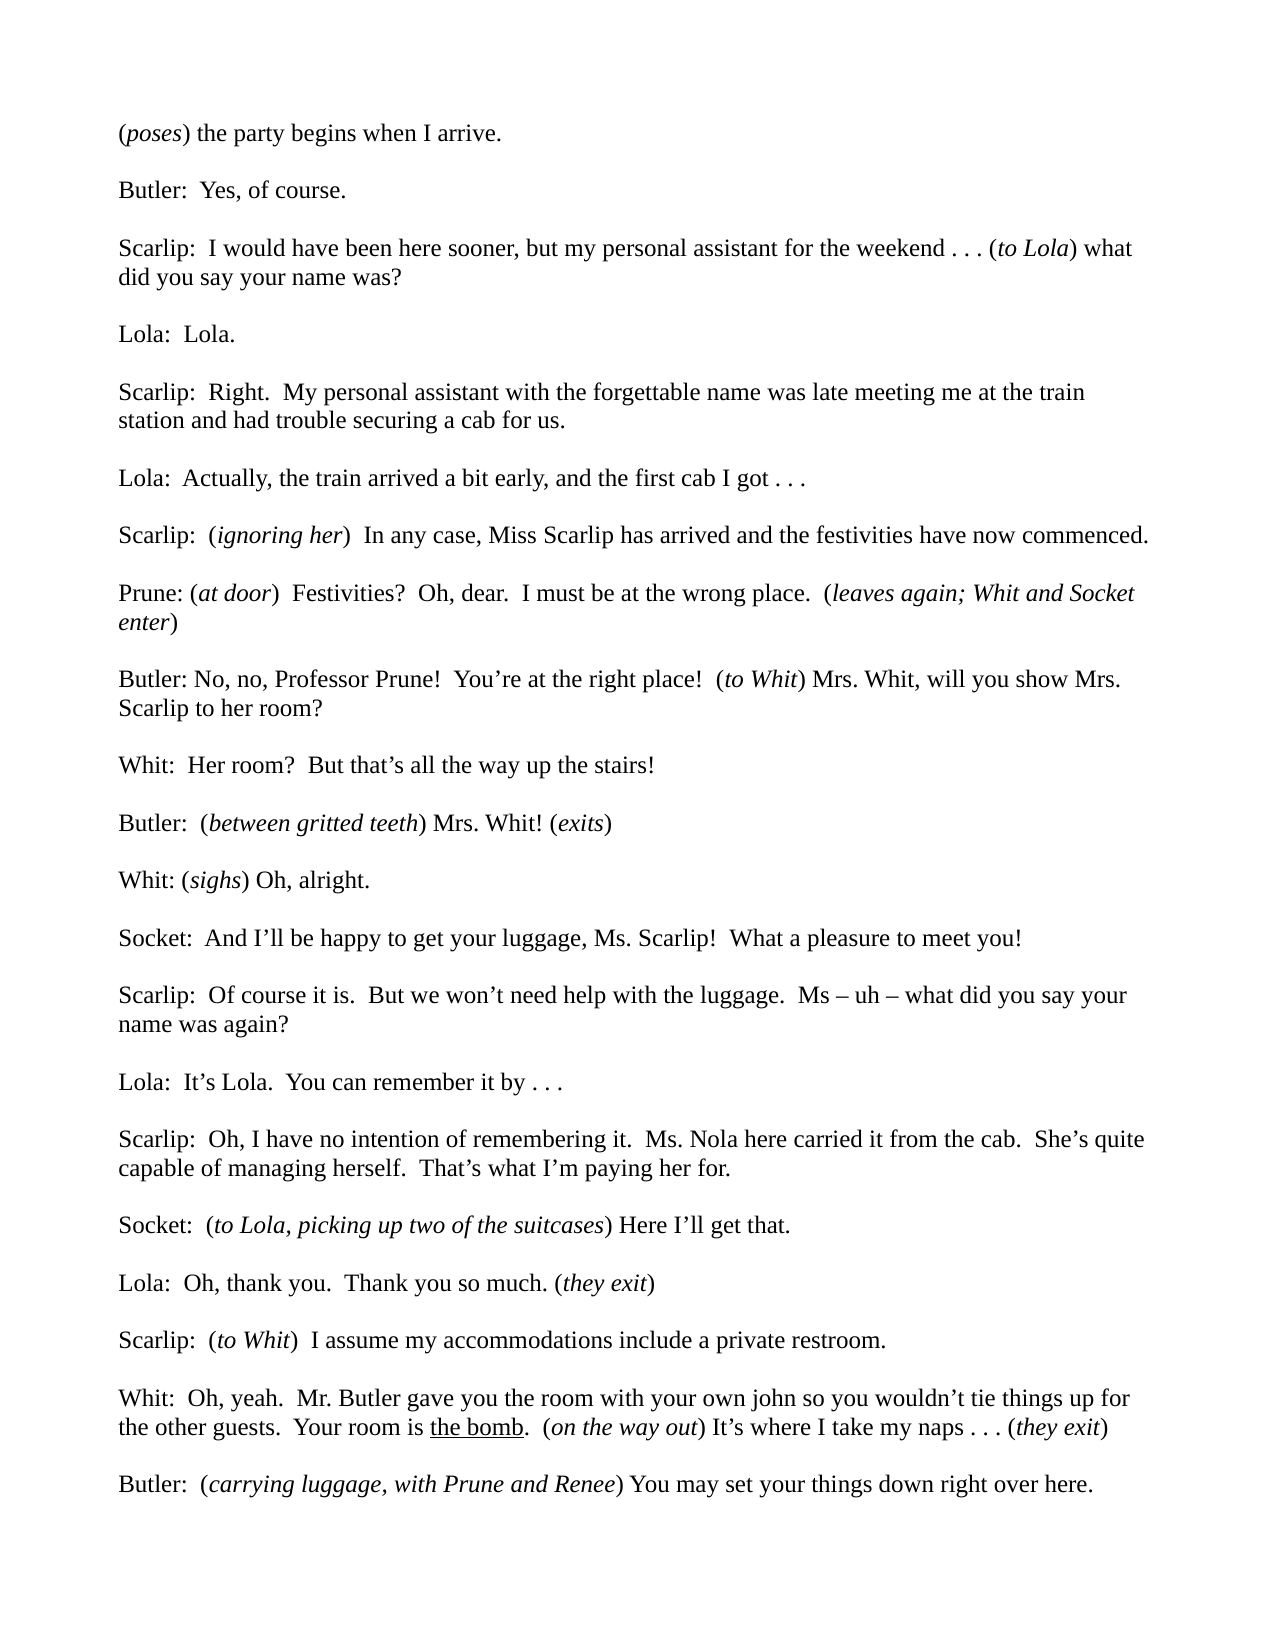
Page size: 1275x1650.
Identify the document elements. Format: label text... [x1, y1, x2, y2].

text Butler: (between gritted teeth) Mrs. Whit! (exits) [118, 808, 1157, 837]
text Butler: (carrying luggage, with Prune and Renee) You may set your things down right over here. [118, 1469, 1157, 1498]
text Whit: Her room? But that’s all the way up the stairs! [118, 751, 1157, 779]
text Lola: Lola. [118, 319, 1157, 348]
text Scarlip: Right. My personal assistant with the forgettable name was late meeting me at the train station and had trouble securing a cab for us. [118, 377, 1157, 434]
text Scarlip: I would have been here sooner, but my personal assistant for the weekend . . . (to Lola) what did you say your name was? [118, 233, 1157, 291]
text Scarlip: Of course it is. But we won’t need help with the luggage. Ms – uh – what did you say your name was again? [118, 981, 1157, 1038]
text Prune: (at door) Festivities? Oh, dear. I must be at the wrong place. (leaves again; Whit and Socket enter) [118, 578, 1157, 636]
text Lola: It’s Lola. You can remember it by . . . [118, 1067, 1157, 1096]
text Scarlip: Oh, I have no intention of remembering it. Ms. Nola here carried it from the cab. She’s quite capable of managing herself. That’s what I’m paying her for. [118, 1124, 1157, 1182]
text Scarlip to her room? [118, 693, 1157, 722]
text Butler: No, no, Professor Prune! You’re at the right place! (to Whit) Mrs. Whit, will you show Mrs. [118, 664, 1157, 693]
text Socket: (to Lola, picking up two of the suitcases) Here I’ll get that. [118, 1211, 1157, 1239]
text Socket: And I’ll be happy to get your luggage, Ms. Scarlip! What a pleasure to meet you! [118, 923, 1157, 952]
text Scarlip: (ignoring her) In any case, Miss Scarlip has arrived and the festivities have now commenced. [118, 521, 1157, 549]
text Scarlip: (to Whit) I assume my accommodations include a private restroom. [118, 1326, 1157, 1354]
text Lola: Actually, the train arrived a bit early, and the first cab I got . . . [118, 463, 1157, 492]
text Whit: (sighs) Oh, alright. [118, 866, 1157, 894]
text Whit: Oh, yeah. Mr. Butler gave you the room with your own john so you wouldn’t tie things up for the other guests. Your room is the bomb. (on the way out) It’s where I take my naps . . . (they exit) [118, 1383, 1157, 1441]
text Butler: Yes, of course. [118, 176, 1157, 204]
text (poses) the party begins when I arrive. [118, 118, 1157, 147]
text Lola: Oh, thank you. Thank you so much. (they exit) [118, 1268, 1157, 1297]
